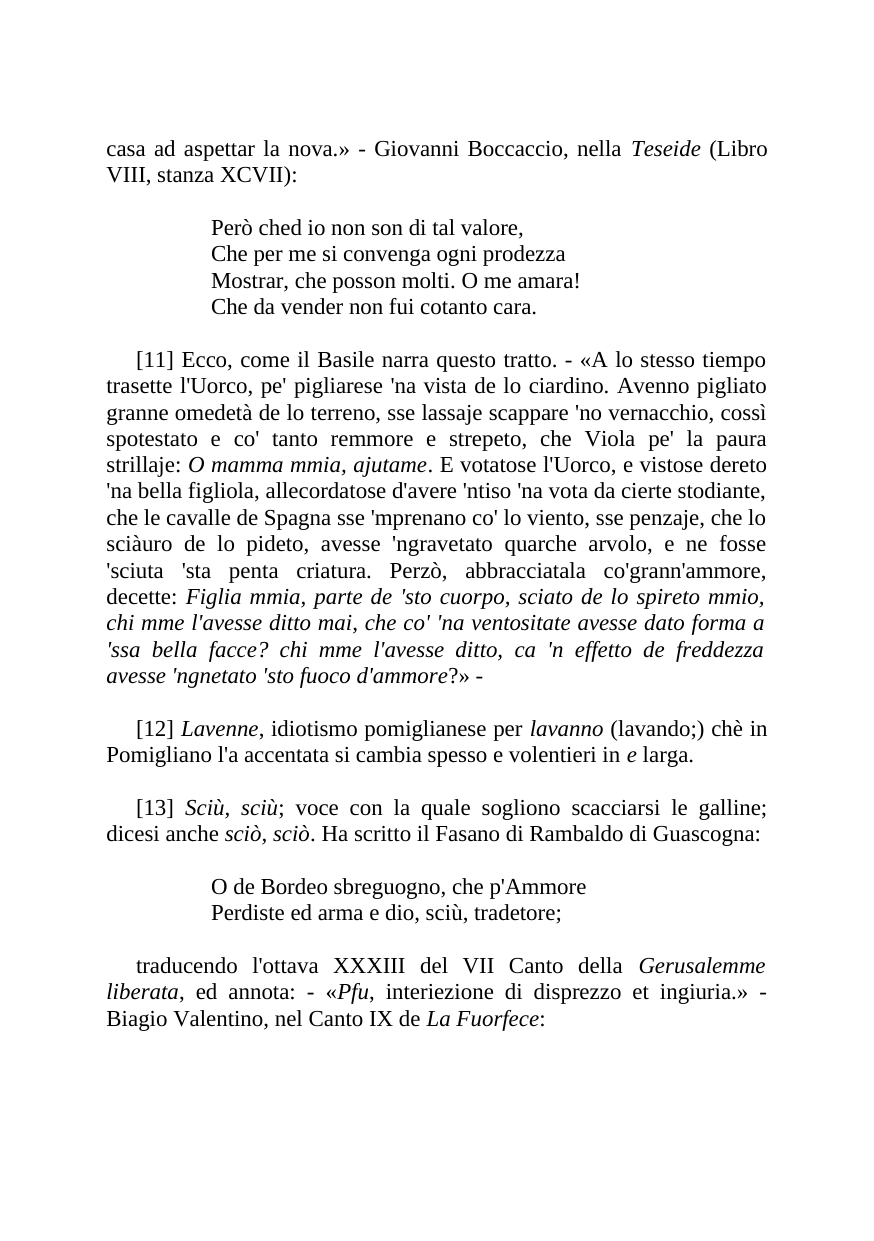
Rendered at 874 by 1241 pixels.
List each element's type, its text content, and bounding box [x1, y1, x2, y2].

text casa ad aspettar la nova.» - Giovanni Boccaccio, nella Teseide (Libro VIII, stanza XCVII): [106, 135, 768, 188]
text Che da vender non fui cotanto cara. [181, 293, 768, 319]
text [13] Sciù, sciù; voce con la quale sogliono scacciarsi le galline; dicesi anche sciò, sciò. Ha scritto il Fasano di Rambaldo di Guascogna: [106, 794, 768, 847]
text Che per me si convenga ogni prodezza [181, 240, 768, 267]
text traducendo l'ottava XXXIII del VII Canto della Gerusalemme liberata, ed annota: - «Pfu, interiezione di disprezzo et ingiuria.» - Biagio Valentino, nel Canto IX de La Fuorfece: [106, 952, 768, 1031]
text Mostrar, che posson molti. O me amara! [181, 267, 768, 293]
text [11] Ecco, come il Basile narra questo tratto. - «A lo stesso tiempo trasette l'Uorco, pe' pigliarese 'na vista de lo ciardino. Avenno pigliato granne omedetà de lo terreno, sse lassaje scappare 'no vernacchio, cossì spotestato e co' tanto remmore e strepeto, che Viola pe' la paura strillaje: O mamma mmia, ajutame. E votatose l'Uorco, e vistose dereto 'na bella figliola, allecordatose d'avere 'ntiso 'na vota da cierte stodiante, che le cavalle de Spagna sse 'mprenano co' lo viento, sse penzaje, che lo sciàuro de lo pideto, avesse 'ngravetato quarche arvolo, e ne fosse 'sciuta 'sta penta criatura. Perzò, abbracciatala co'grann'ammore, decette: Figlia mmia, parte de 'sto cuorpo, sciato de lo spireto mmio, chi mme l'avesse ditto mai, che co' 'na ventositate avesse dato forma a 'ssa bella facce? chi mme l'avesse ditto, ca 'n effetto de freddezza avesse 'ngnetato 'sto fuoco d'ammore?» - [106, 346, 768, 688]
text O de Bordeo sbreguogno, che p'Ammore [181, 873, 768, 899]
text Però ched io non son di tal valore, [181, 214, 768, 240]
text [12] Lavenne, idiotismo pomiglianese per lavanno (lavando;) chè in Pomigliano l'a accentata si cambia spesso e volentieri in e larga. [106, 715, 768, 767]
text Perdiste ed arma e dio, sciù, tradetore; [181, 899, 768, 926]
